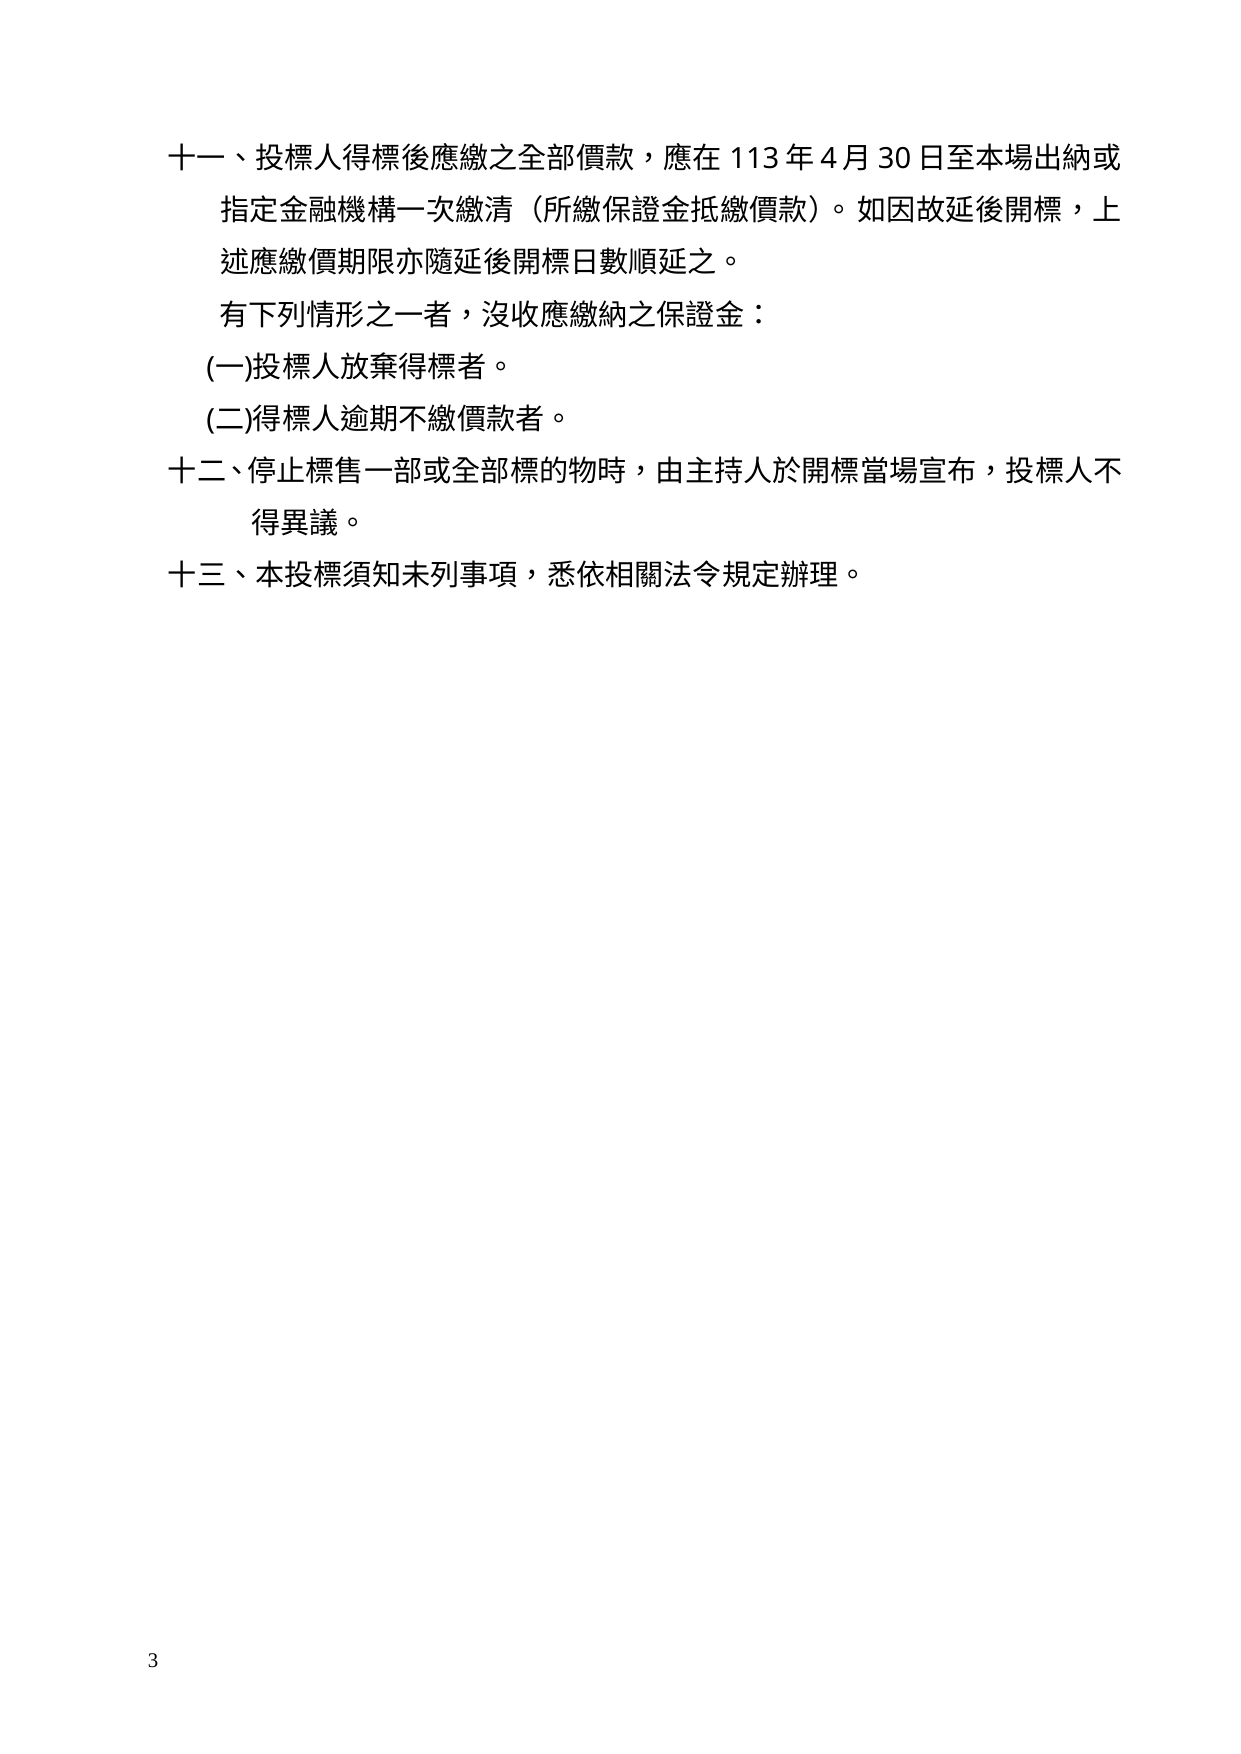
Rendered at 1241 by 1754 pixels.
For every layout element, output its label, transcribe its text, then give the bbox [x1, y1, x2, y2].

text (二)得標人逾期不繳價款者。 [148, 387, 1076, 439]
text 十一、投標人得標後應繳之全部價款，應在113年4月30日至本場出納或指定金融機構一次繳清（所繳保證金抵繳價款）。如因故延後開標，上述應繳價期限亦隨延後開標日數順延之。 [160, 127, 1122, 283]
text 有下列情形之一者，沒收應繳納之保證金： [219, 283, 1123, 335]
text (一)投標人放棄得標者。 [148, 335, 1076, 387]
text 十三、本投標須知未列事項，悉依相關法令規定辦理。 [160, 544, 1122, 596]
text 十二、停止標售一部或全部標的物時，由主持人於開標當場宣布，投標人不得異議。 [160, 439, 1122, 544]
